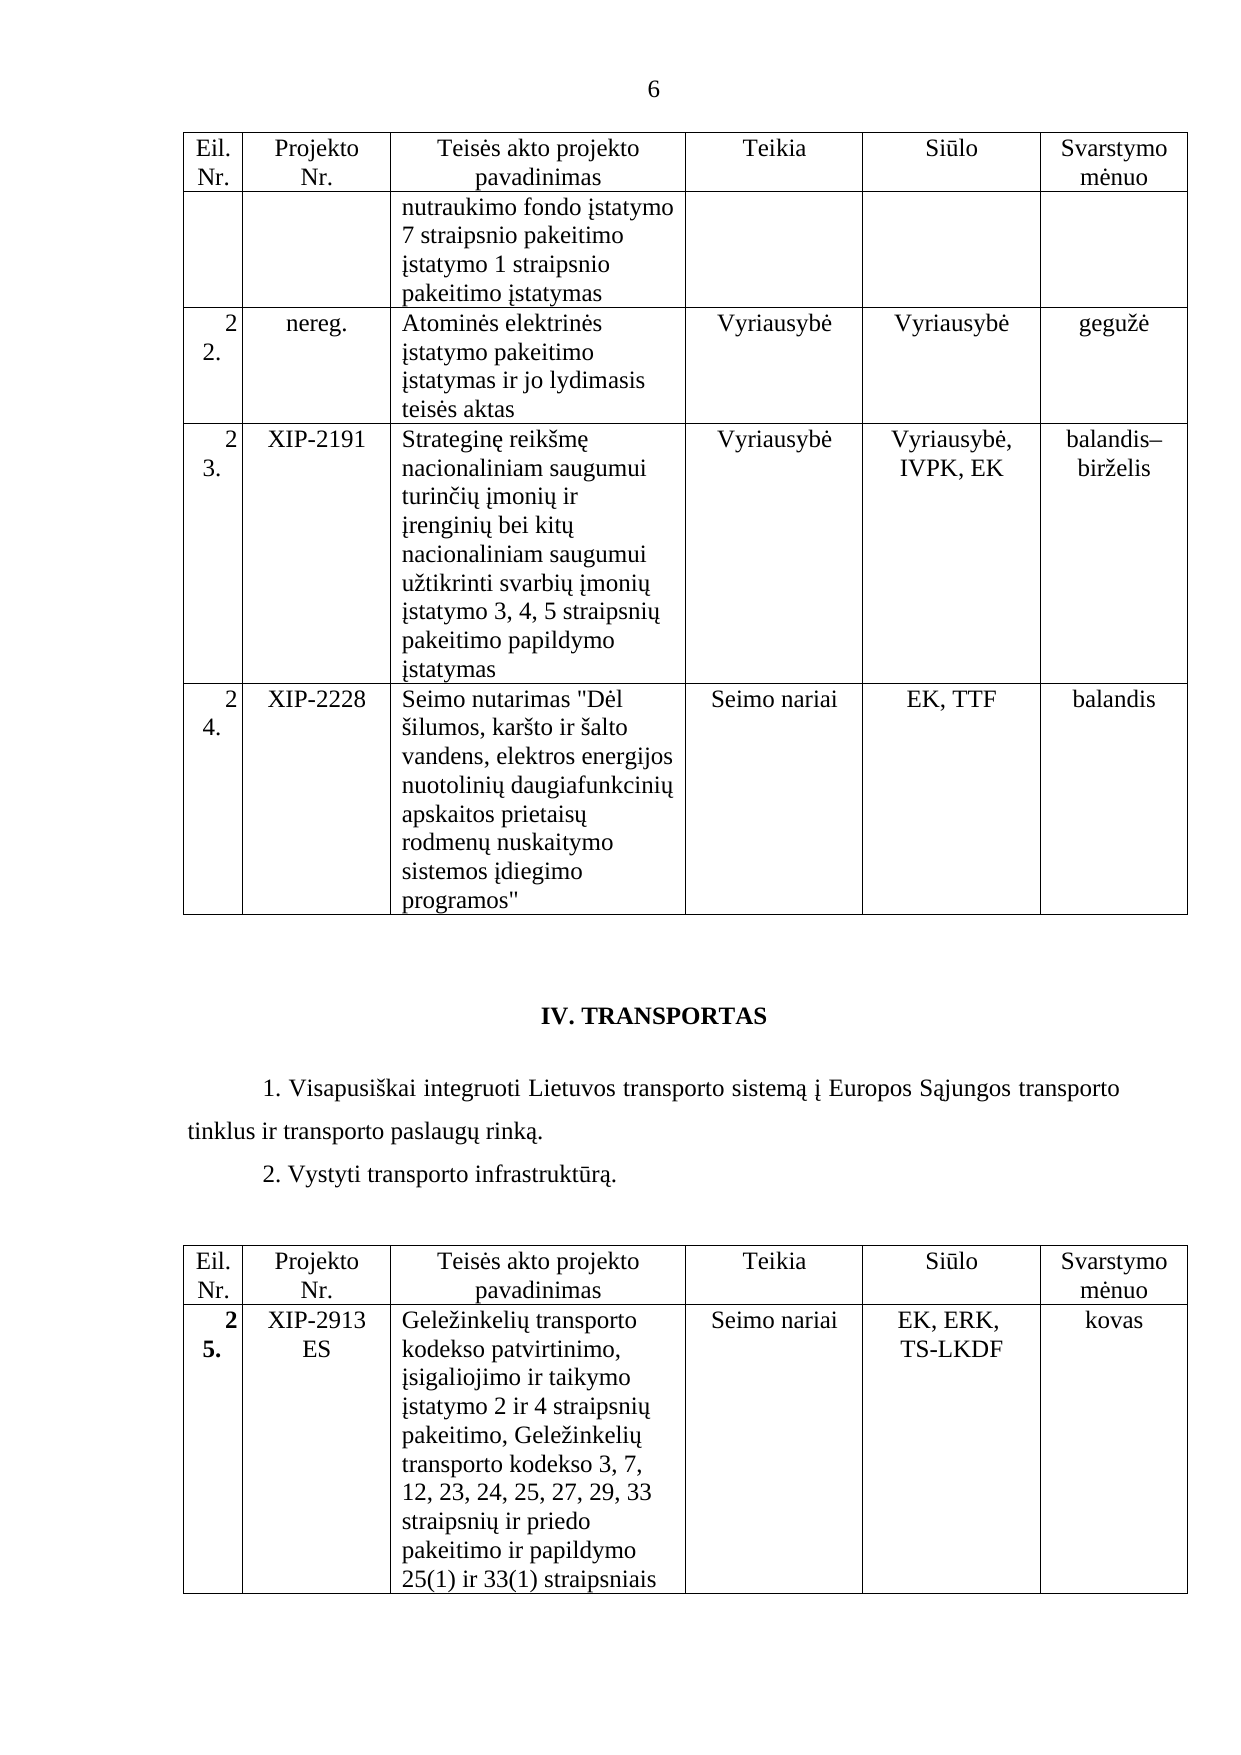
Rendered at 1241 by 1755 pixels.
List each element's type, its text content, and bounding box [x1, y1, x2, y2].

table_cell 24. [184, 684, 242, 914]
table_cell XIP-2191 [243, 424, 390, 683]
table_cell EK, TTF [863, 684, 1040, 914]
table_header Teikia [686, 133, 862, 191]
table_cell [243, 192, 390, 307]
table_header Siūlo [863, 133, 1040, 191]
table_header Teikia [686, 1246, 862, 1304]
table_cell nereg. [243, 308, 390, 423]
table_cell Seimo nariai [686, 684, 862, 914]
table_cell EK, ERK, TS-LKDF [863, 1305, 1040, 1592]
table_header Siūlo [863, 1246, 1040, 1304]
table_cell [686, 192, 862, 307]
table_cell Seimo nariai [686, 1305, 862, 1592]
table_cell balandis– birželis [1041, 424, 1187, 683]
table_cell XIP-2228 [243, 684, 390, 914]
table_cell [863, 192, 1040, 307]
table_cell Vyriausybė, IVPK, EK [863, 424, 1040, 683]
table_cell Seimo nutarimas "Dėl šilumos, karšto ir šalto vandens, elektros energijos nuotolinių daugiafunkcinių apskaitos prietaisų rodmenų nuskaitymo sistemos įdiegimo programos" [391, 684, 685, 914]
table_header Svarstymo mėnuo [1041, 133, 1187, 191]
table_header Eil. Nr. [184, 133, 242, 191]
table_cell 25. [184, 1305, 242, 1592]
table_cell Strateginę reikšmę nacionaliniam saugumui turinčių įmonių ir įrenginių bei kitų nacionaliniam saugumui užtikrinti svarbių įmonių įstatymo 3, 4, 5 straipsnių pakeitimo papildymo įstatymas [391, 424, 685, 683]
table_cell Vyriausybė [863, 308, 1040, 423]
table_cell Atominės elektrinės įstatymo pakeitimo įstatymas ir jo lydimasis teisės aktas [391, 308, 685, 423]
table_cell balandis [1041, 684, 1187, 914]
table_header Teisės akto projekto pavadinimas [391, 133, 685, 191]
text 1. Visapusiškai integruoti Lietuvos transporto sistemą į Europos Sąjungos transporto tinklus ir transporto paslaugų rinką. [187, 1073, 1120, 1145]
table_cell 22. [184, 308, 242, 423]
table_cell kovas [1041, 1305, 1187, 1592]
table_cell Vyriausybė [686, 424, 862, 683]
table_cell XIP-2913 ES [243, 1305, 390, 1592]
table_cell Vyriausybė [686, 308, 862, 423]
table_cell 23. [184, 424, 242, 683]
table_header Projekto Nr. [243, 1246, 390, 1304]
table_cell gegužė [1041, 308, 1187, 423]
text 2. Vystyti transporto infrastruktūrą. [187, 1159, 1120, 1188]
table_cell nutraukimo fondo įstatymo 7 straipsnio pakeitimo įstatymo 1 straipsnio pakeitimo įstatymas [391, 192, 685, 307]
text IV. TRANSPORTAS [187, 1001, 1120, 1030]
table_cell [1041, 192, 1187, 307]
table_header Svarstymo mėnuo [1041, 1246, 1187, 1304]
table_header Projekto Nr. [243, 133, 390, 191]
table_cell [184, 192, 242, 307]
table_header Eil. Nr. [184, 1246, 242, 1304]
table_cell Geležinkelių transporto kodekso patvirtinimo, įsigaliojimo ir taikymo įstatymo 2 ir 4 straipsnių pakeitimo, Geležinkelių transporto kodekso 3, 7, 12, 23, 24, 25, 27, 29, 33 straipsnių ir priedo pakeitimo ir papildymo 25(1) ir 33(1) straipsniais [391, 1305, 685, 1592]
table_header Teisės akto projekto pavadinimas [391, 1246, 685, 1304]
